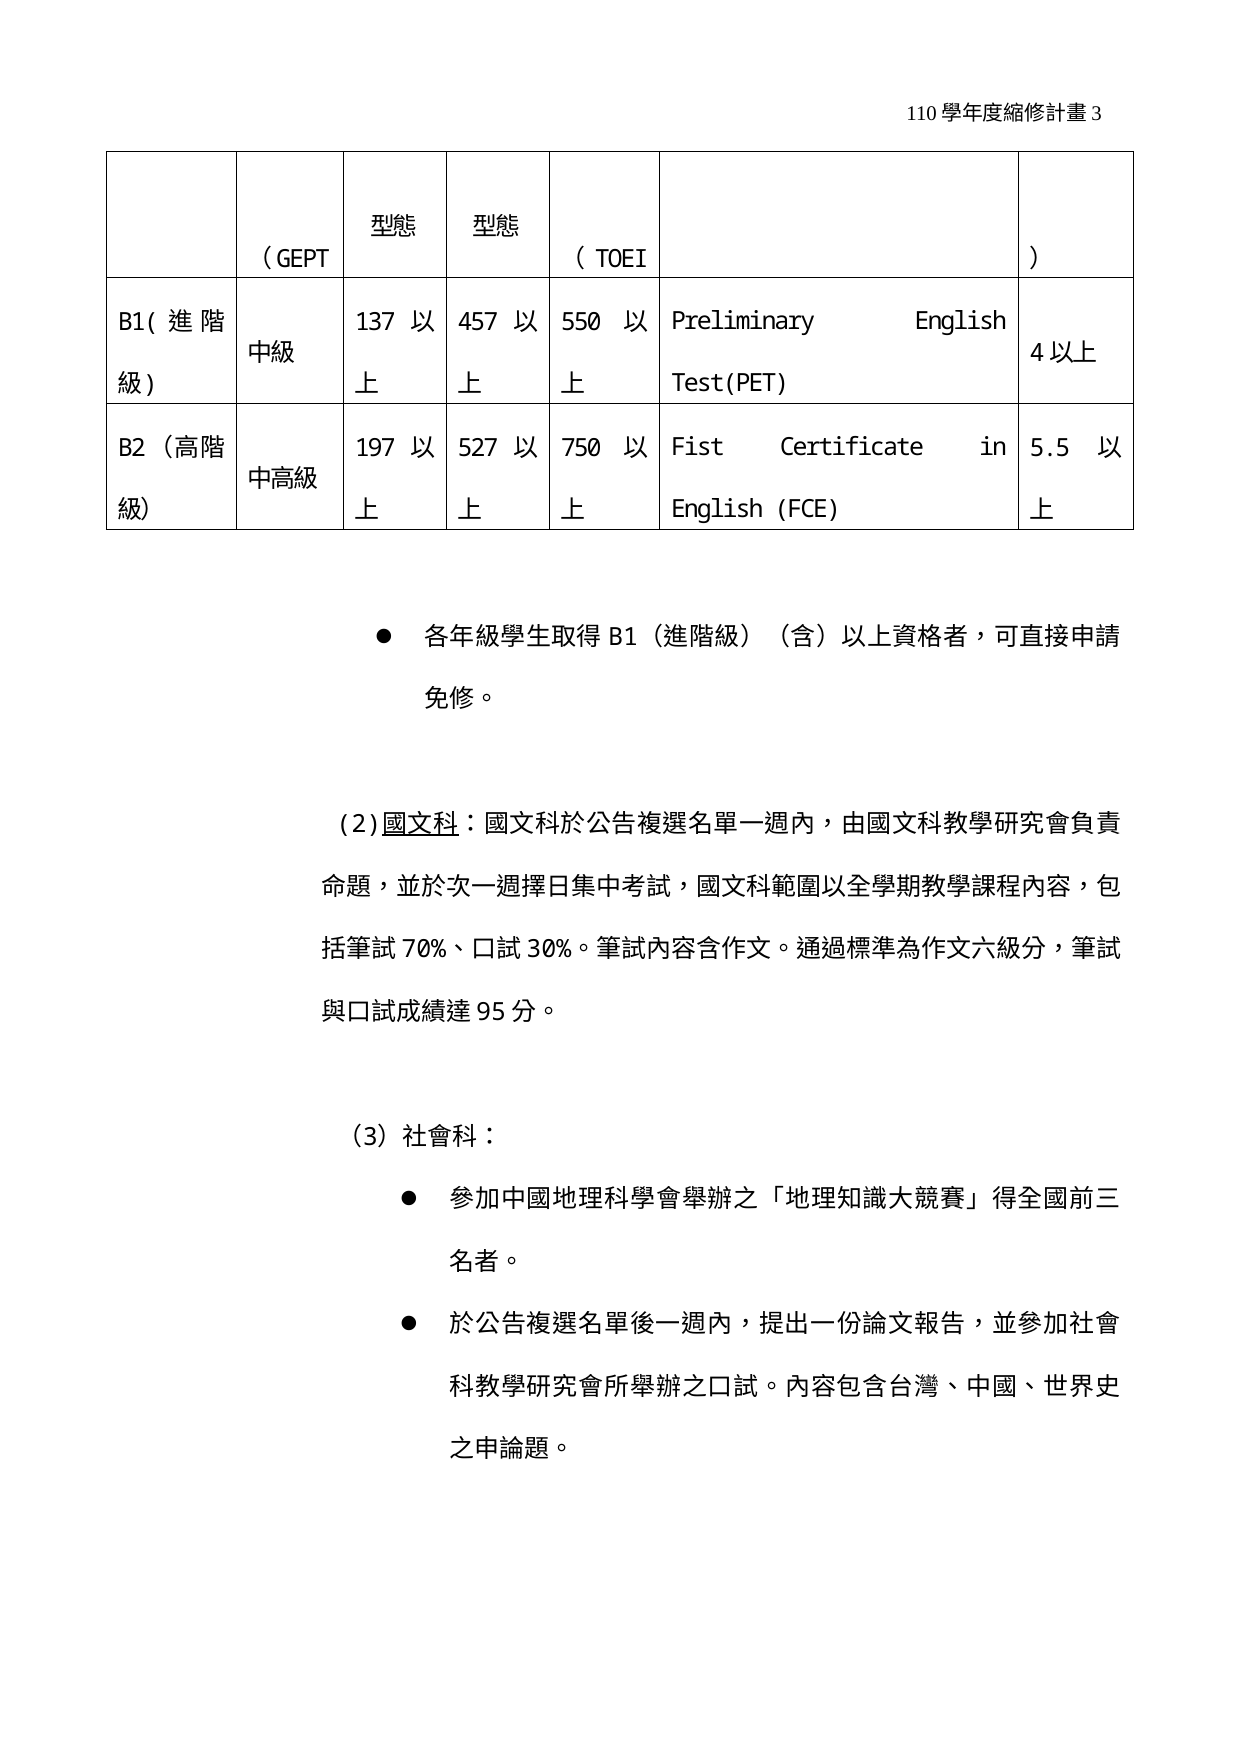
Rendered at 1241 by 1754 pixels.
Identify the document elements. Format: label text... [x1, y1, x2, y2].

table_cell 型態 [344, 152, 446, 277]
table_header [660, 152, 1018, 277]
table_cell 197以上 [344, 404, 446, 529]
table_cell 型態 [447, 152, 549, 277]
text （3）社會科： [278, 1092, 1122, 1155]
table_cell Fist Certificate in English (FCE) [660, 404, 1018, 529]
table_header ） [1019, 152, 1133, 277]
table_header 全民英檢（GEPT） [237, 152, 343, 277]
table_cell 中高級 [237, 404, 343, 529]
table_cell 457以上 [447, 278, 549, 403]
table_header 語檢項目 等級 [107, 152, 236, 277]
table_cell Preliminary English Test(PET) [660, 278, 1018, 403]
table_cell B1(進階級) [107, 278, 236, 403]
table_cell 5.5以上 [1019, 404, 1133, 529]
table_cell 137以上 [344, 278, 446, 403]
table_cell 527以上 [447, 404, 549, 529]
list 各年級學生取得B1（進階級）（含）以上資格者，可直接申請免修。 [374, 592, 1122, 717]
table_cell 550以上 [550, 278, 659, 403]
table_cell 中級 [237, 278, 343, 403]
list 於公告複選名單後一週內，提出一份論文報告，並參加社會科教學研究會所舉辦之口試。內容包含台灣、中國、世界史之申論題。 [399, 1280, 1122, 1467]
list 參加中國地理科學會舉辦之「地理知識大競賽」得全國前三名者。 [399, 1155, 1122, 1280]
table_cell B2（高階級） [107, 404, 236, 529]
text (2)國文科：國文科於公告複選名單一週內，由國文科教學研究會負責命題，並於次一週擇日集中考試，國文科範圍以全學期教學課程內容，包括筆試70%、口試30%。筆試內容含作文。通過標準為作文六級分，筆試與口試成績達95分。 [321, 780, 1122, 1030]
table_header 多益測驗（TOEIC） [550, 152, 659, 277]
table_cell 750以上 [550, 404, 659, 529]
table_cell 4以上 [1019, 278, 1133, 403]
